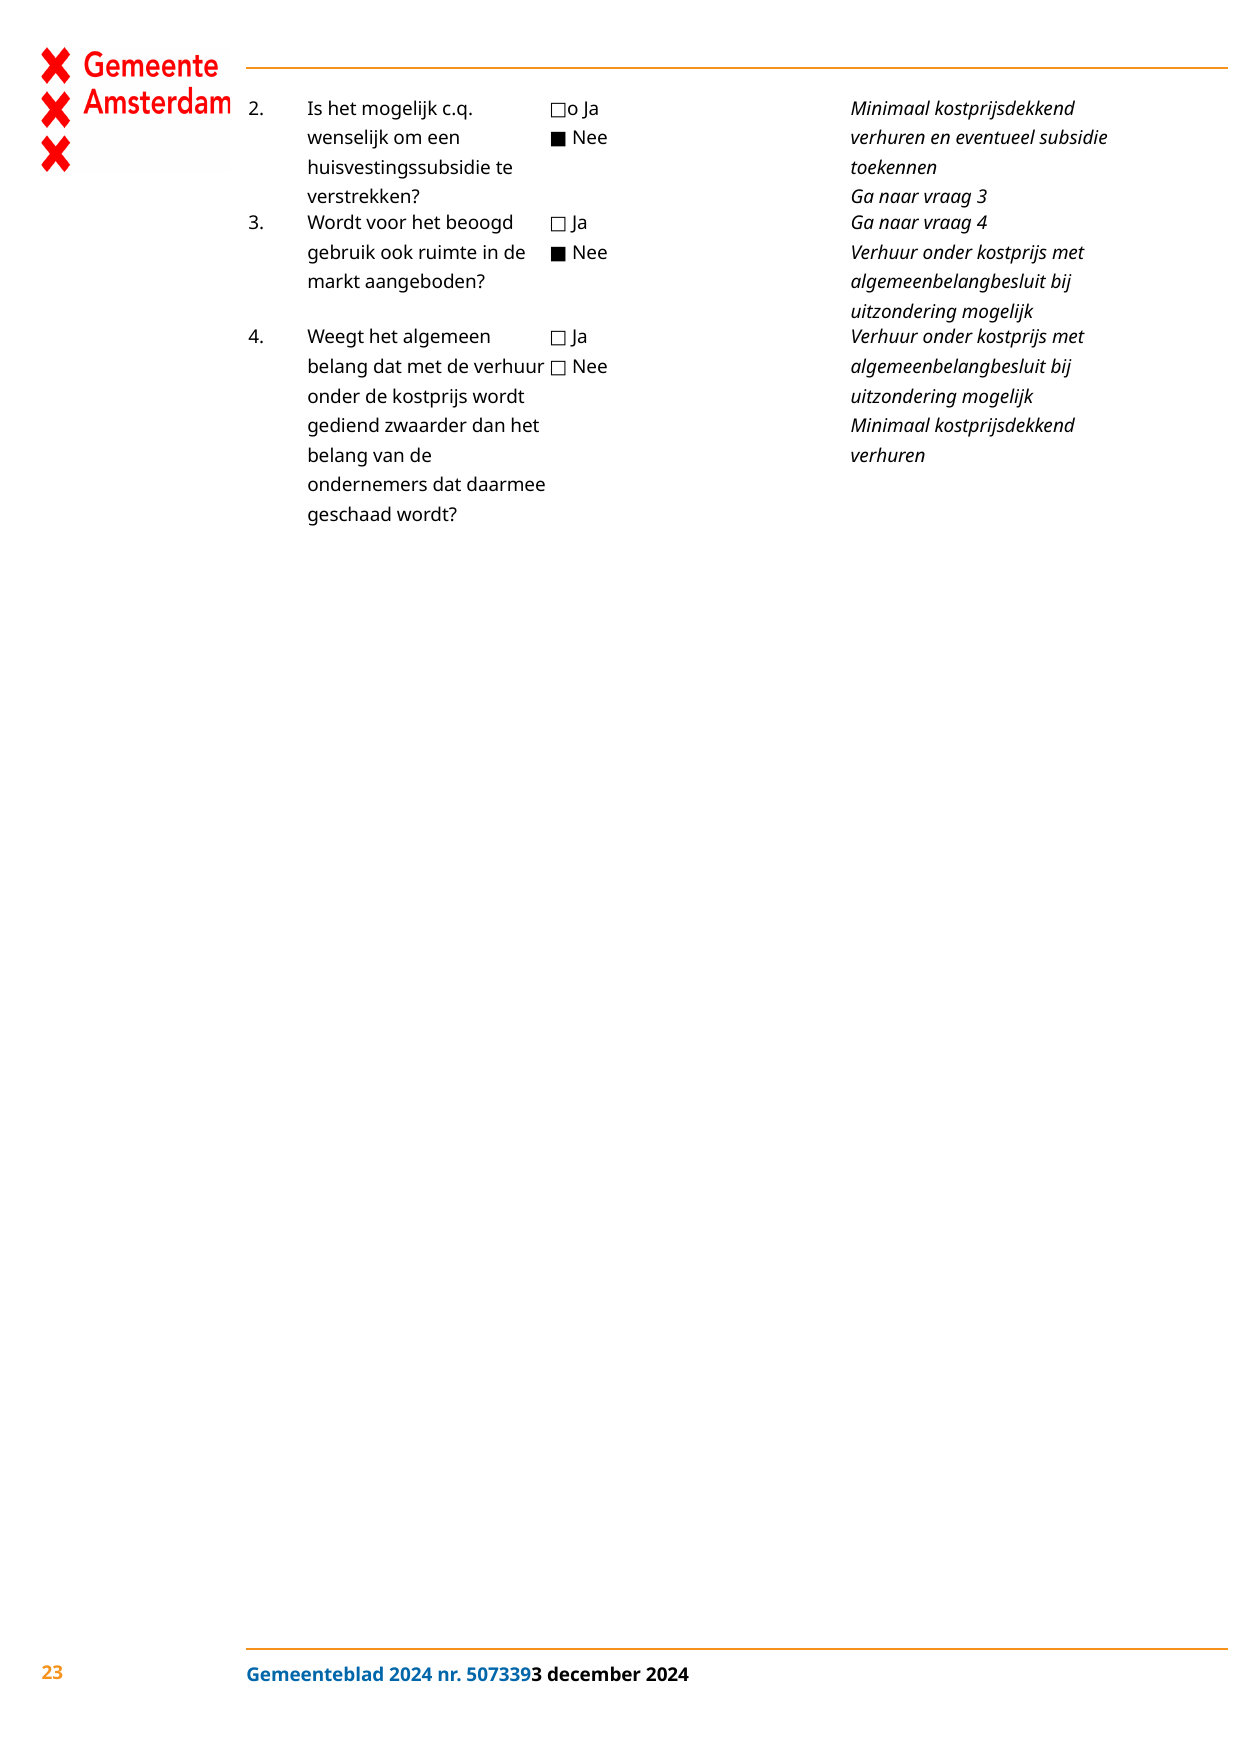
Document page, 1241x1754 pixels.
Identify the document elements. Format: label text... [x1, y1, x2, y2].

table_cell Wordt voor het beoogd gebruik ook ruimte in de markt aangeboden? [248, 209, 549, 324]
table_cell Weegt het algemeen belang dat met de verhuur onder de kostprijs wordt gediend zwaarder dan het belang van de ondernemers dat daarmee geschaad wordt? [248, 324, 549, 527]
table_cell Ga naar vraag 4 Verhuur onder kostprijs met algemeenbelangbesluit bij uitzondering mogelijk [850, 209, 1152, 324]
table_cell □ Ja □ Nee [549, 324, 850, 527]
table_cell Is het mogelijk c.q. wenselijk om een huisvestingssubsidie te verstrekken? [248, 95, 549, 209]
table_cell Verhuur onder kostprijs met algemeenbelangbesluit bij uitzondering mogelijk Minimaal kostprijsdekkend verhuren [850, 324, 1152, 527]
picture [41, 47, 231, 172]
table_cell □o Ja ■ Nee [549, 95, 850, 209]
table_cell □ Ja ■ Nee [549, 209, 850, 324]
table_cell Minimaal kostprijsdekkend verhuren en eventueel subsidie toekennen Ga naar vraag 3 [850, 95, 1152, 209]
